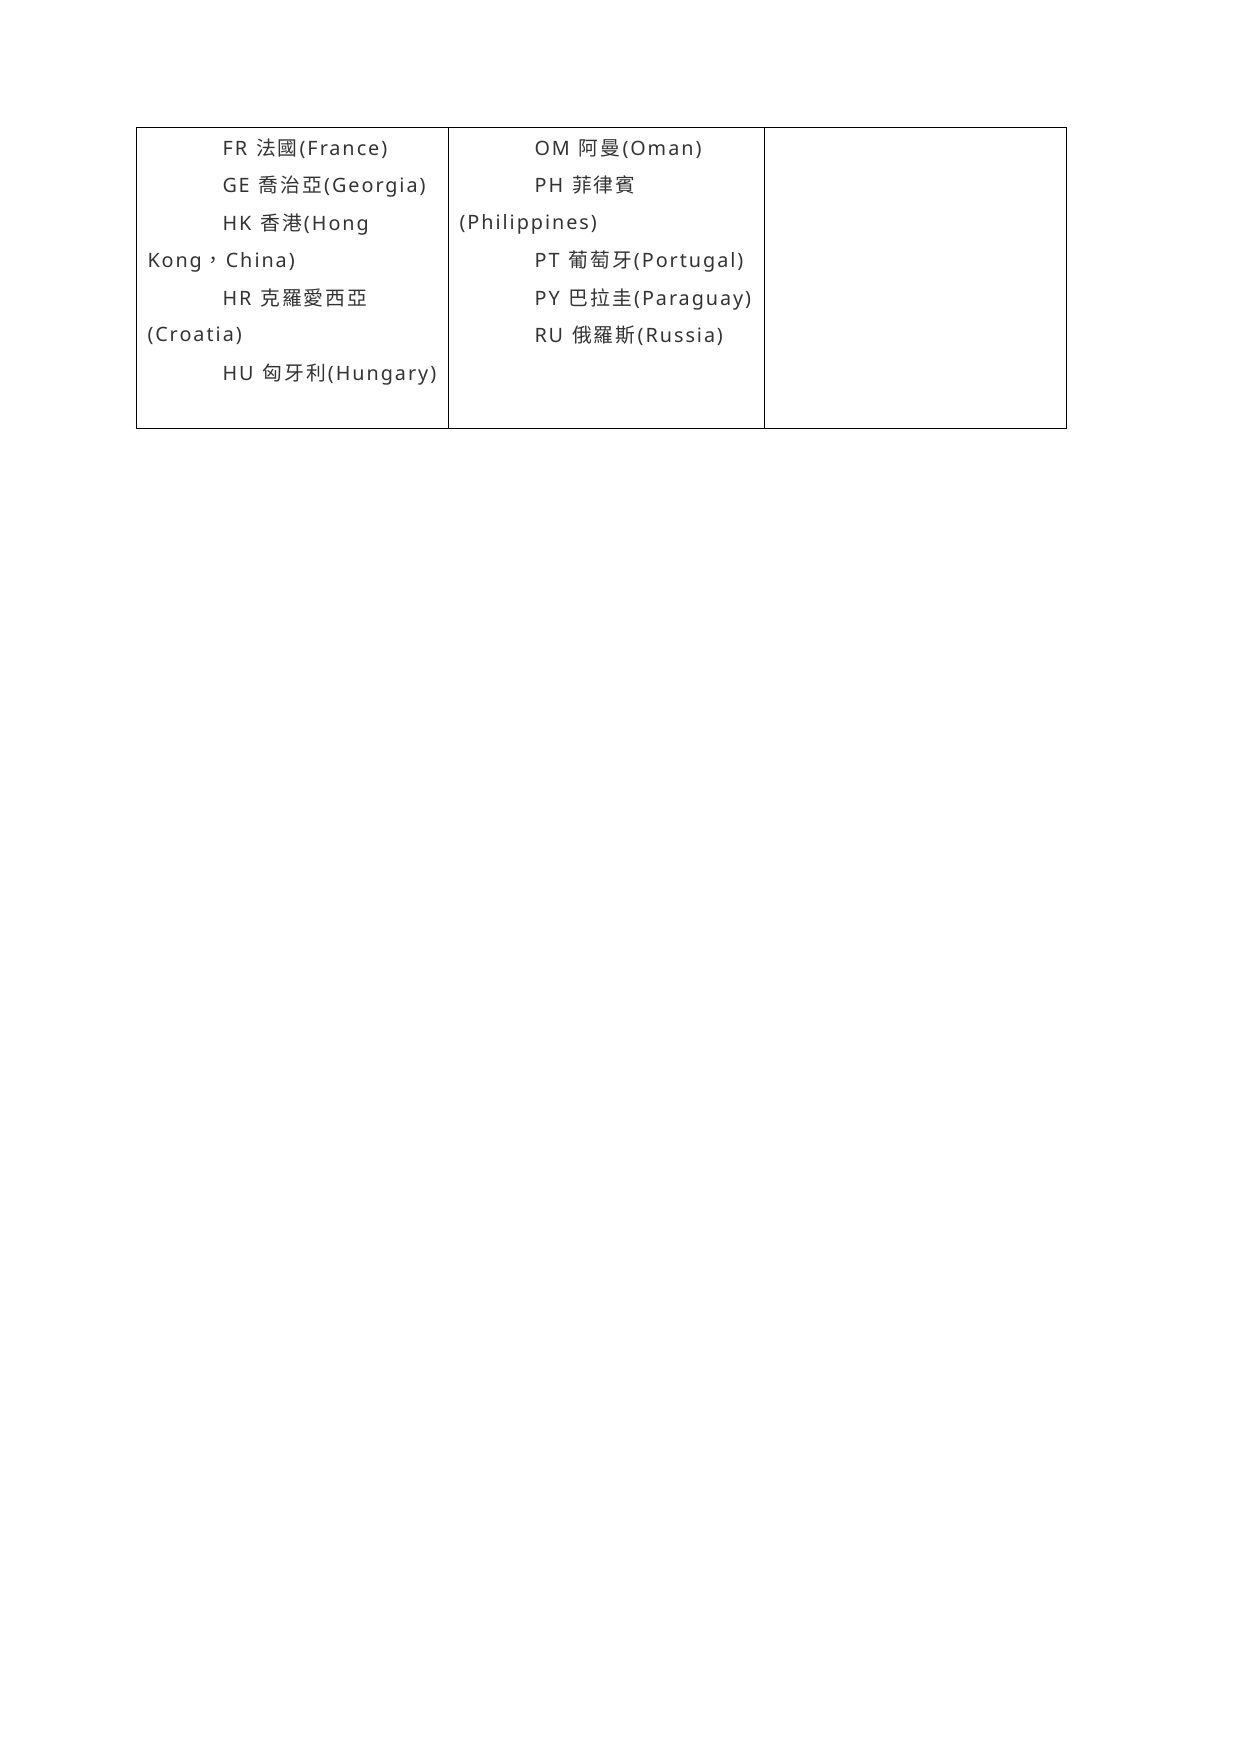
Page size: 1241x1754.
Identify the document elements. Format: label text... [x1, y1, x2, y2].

table_header [765, 128, 1066, 428]
table_header FR 法國(France) GE 喬治亞(Georgia) HK 香港(Hong Kong，China) HR 克羅愛西亞(Croatia) HU 匈牙利(Hungary) [137, 128, 448, 428]
table_header OM 阿曼(Oman) PH 菲律賓(Philippines) PT 葡萄牙(Portugal) PY 巴拉圭(Paraguay) RU 俄羅斯(Russia) [449, 128, 764, 428]
